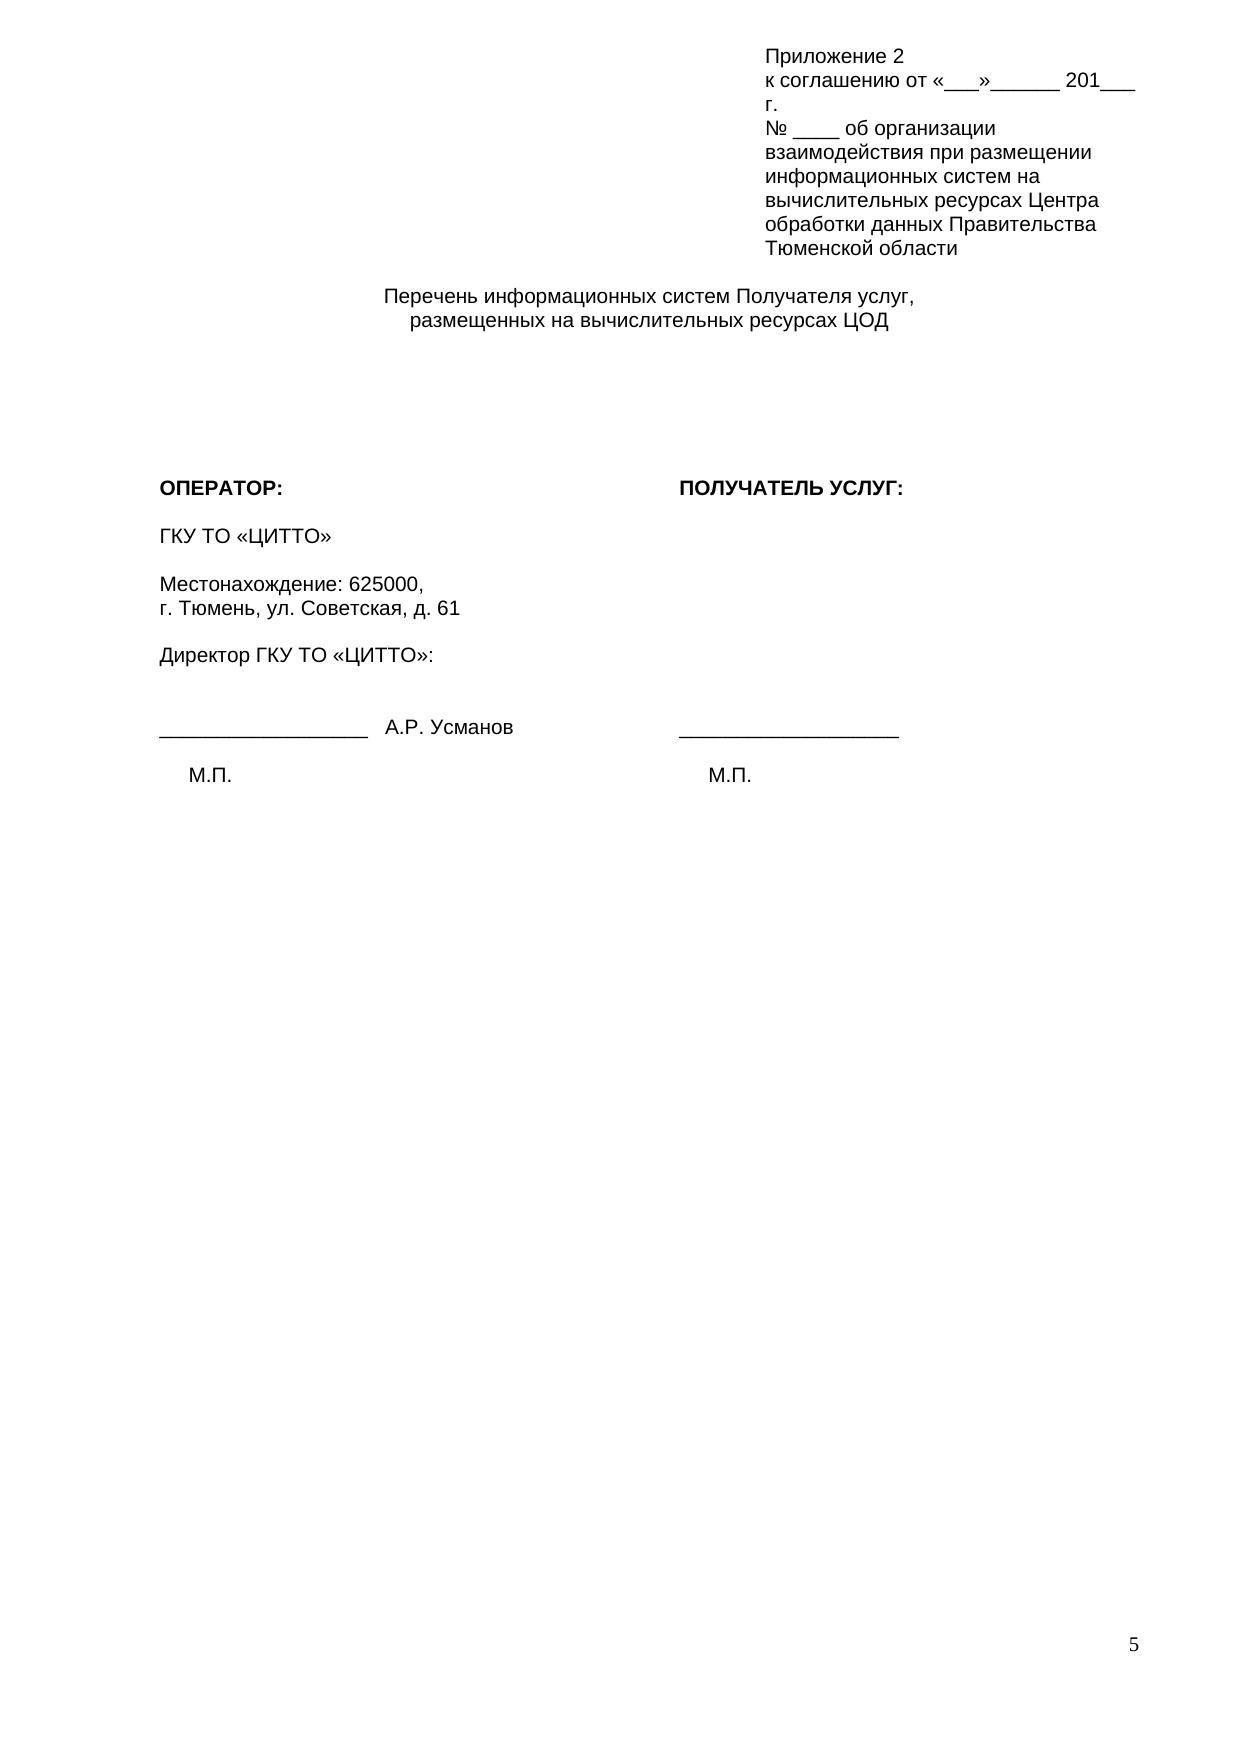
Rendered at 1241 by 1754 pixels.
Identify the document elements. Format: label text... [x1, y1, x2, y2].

table_header ОПЕРАТОР: ГКУ ТО «ЦИТТО» Местонахождение: 625000, г. Тюмень, ул. Советская, д. 61 Директор ГКУ ТО «ЦИТТО»: __________________ А.Р. Усманов М.П. [148, 476, 668, 803]
table_header ПОЛУЧАТЕЛЬ УСЛУГ: ___________________ М.П. [668, 476, 1216, 803]
text к соглашению от «___»______ 201___ г. [765, 68, 1139, 116]
text № ____ об организации взаимодействия при размещении информационных систем на вычислительных ресурсах Центра обработки данных Правительства Тюменской области [765, 116, 1139, 260]
text Приложение 2 [765, 44, 1139, 68]
text Перечень информационных систем Получателя услуг, [159, 284, 1139, 308]
text размещенных на вычислительных ресурсах ЦОД [159, 308, 1139, 332]
